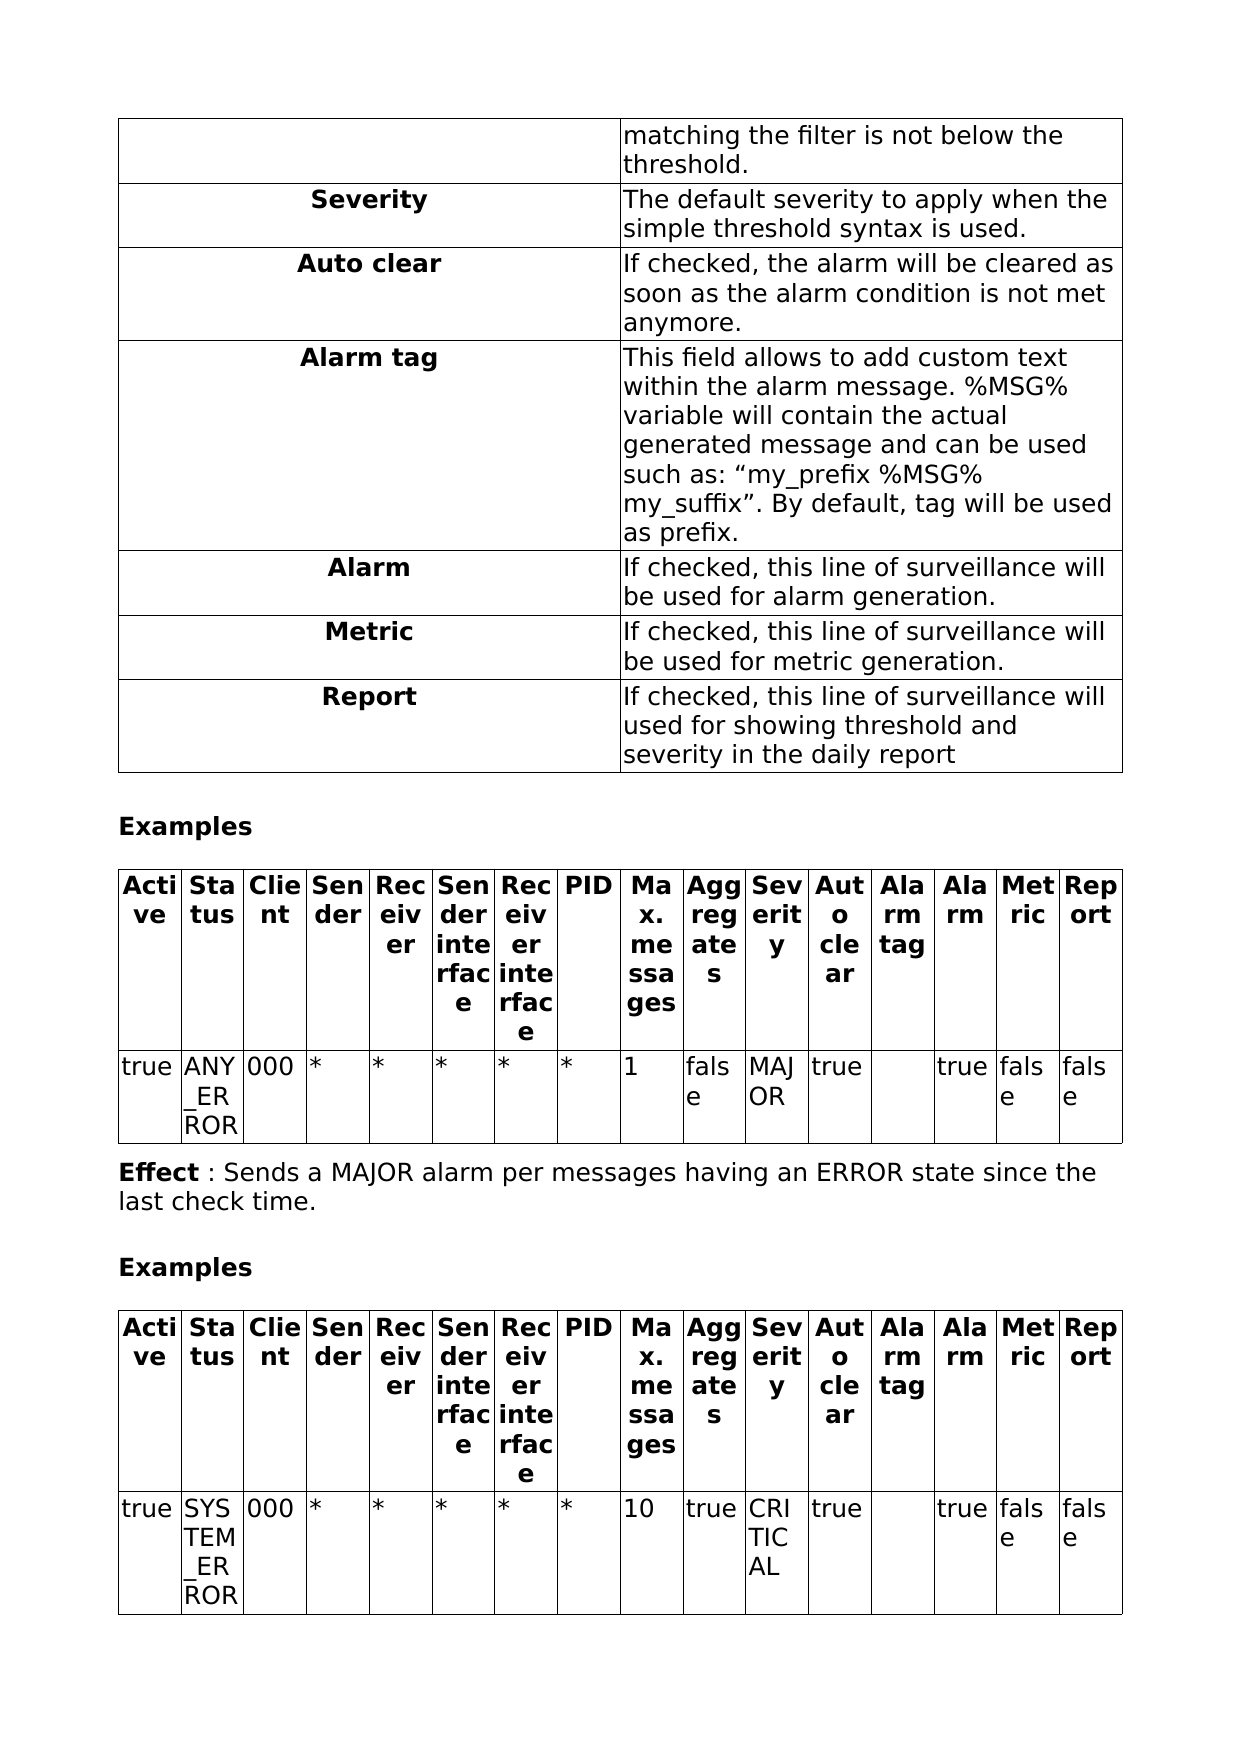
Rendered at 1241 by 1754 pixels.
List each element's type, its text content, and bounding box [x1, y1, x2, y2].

table_cell false [684, 1051, 745, 1143]
table_cell Report [119, 680, 620, 772]
table_header Active [119, 1311, 181, 1491]
table_cell MAJOR [746, 1051, 808, 1143]
table_header Alarm [935, 870, 996, 1049]
table_cell If checked, this line of surveillance will used for showing threshold and severity in the daily report [621, 680, 1122, 772]
subtitle Examples [118, 1254, 1122, 1283]
table_cell CRITICAL [746, 1492, 808, 1614]
table_header Sender [307, 870, 369, 1049]
table_cell true [119, 1051, 181, 1143]
table_header Metric [997, 870, 1059, 1049]
table_header Max. messages [621, 1311, 683, 1491]
table_header Report [1060, 870, 1122, 1049]
table_cell Alarm [119, 551, 620, 614]
table_header Auto clear [809, 870, 871, 1049]
table_header PID [558, 870, 620, 1049]
table_cell true [935, 1492, 996, 1614]
table_cell SYSTEM_ERROR [182, 1492, 243, 1614]
table_cell 000 [244, 1492, 306, 1614]
table_header Severity [746, 1311, 808, 1491]
table_cell * [495, 1492, 557, 1614]
table_cell false [997, 1492, 1059, 1614]
table_cell [119, 119, 620, 182]
table_cell Metric [119, 616, 620, 679]
table_cell * [495, 1051, 557, 1143]
table_cell true [119, 1492, 181, 1614]
table_cell [872, 1492, 934, 1614]
table_header Metric [997, 1311, 1059, 1491]
table_header Sender interface [433, 1311, 494, 1491]
table_header Client [244, 870, 306, 1049]
table_header Report [1060, 1311, 1122, 1491]
table_header Auto clear [809, 1311, 871, 1491]
table_cell false [1060, 1492, 1122, 1614]
table_cell Severity [119, 184, 620, 247]
table_cell Alarm tag [119, 341, 620, 550]
table_cell If checked, the alarm will be cleared as soon as the alarm condition is not met anymore. [621, 248, 1122, 340]
table_cell true [809, 1492, 871, 1614]
table_cell false [997, 1051, 1059, 1143]
table_cell false [1060, 1051, 1122, 1143]
table_header Receiver [370, 1311, 432, 1491]
table_header Receiver [370, 870, 432, 1049]
table_header Client [244, 1311, 306, 1491]
table_cell 1 [621, 1051, 683, 1143]
table_header Alarm tag [872, 1311, 934, 1491]
table_header Active [119, 870, 181, 1049]
table_header Receiver interface [495, 870, 557, 1049]
table_cell * [307, 1051, 369, 1143]
table_cell [872, 1051, 934, 1143]
table_header Status [182, 870, 243, 1049]
table_header Aggregates [684, 1311, 745, 1491]
table_header PID [558, 1311, 620, 1491]
table_header Alarm tag [872, 870, 934, 1049]
text Effect : Sends a MAJOR alarm per messages having an ERROR state since the last check time. [118, 1158, 1122, 1216]
table_header Aggregates [684, 870, 745, 1049]
table_cell * [307, 1492, 369, 1614]
table_cell * [558, 1492, 620, 1614]
table_cell matching the filter is not below the threshold. [621, 119, 1122, 182]
table_header Max. messages [621, 870, 683, 1049]
table_cell * [433, 1051, 494, 1143]
table_cell true [809, 1051, 871, 1143]
table_cell 000 [244, 1051, 306, 1143]
table_cell * [433, 1492, 494, 1614]
table_header Sender interface [433, 870, 494, 1049]
table_cell The default severity to apply when the simple threshold syntax is used. [621, 184, 1122, 247]
table_cell If checked, this line of surveillance will be used for alarm generation. [621, 551, 1122, 614]
table_header Sender [307, 1311, 369, 1491]
table_header Status [182, 1311, 243, 1491]
table_cell 10 [621, 1492, 683, 1614]
table_header Severity [746, 870, 808, 1049]
table_header Alarm [935, 1311, 996, 1491]
table_cell * [370, 1492, 432, 1614]
table_header Receiver interface [495, 1311, 557, 1491]
subtitle Examples [118, 812, 1122, 841]
table_cell * [558, 1051, 620, 1143]
table_cell This field allows to add custom text within the alarm message. %MSG% variable will contain the actual generated message and can be used such as: “my_prefix %MSG% my_suffix”. By default, tag will be used as prefix. [621, 341, 1122, 550]
table_cell If checked, this line of surveillance will be used for metric generation. [621, 616, 1122, 679]
table_cell Auto clear [119, 248, 620, 340]
table_cell ANY_ERROR [182, 1051, 243, 1143]
table_cell true [935, 1051, 996, 1143]
table_cell * [370, 1051, 432, 1143]
table_cell true [684, 1492, 745, 1614]
